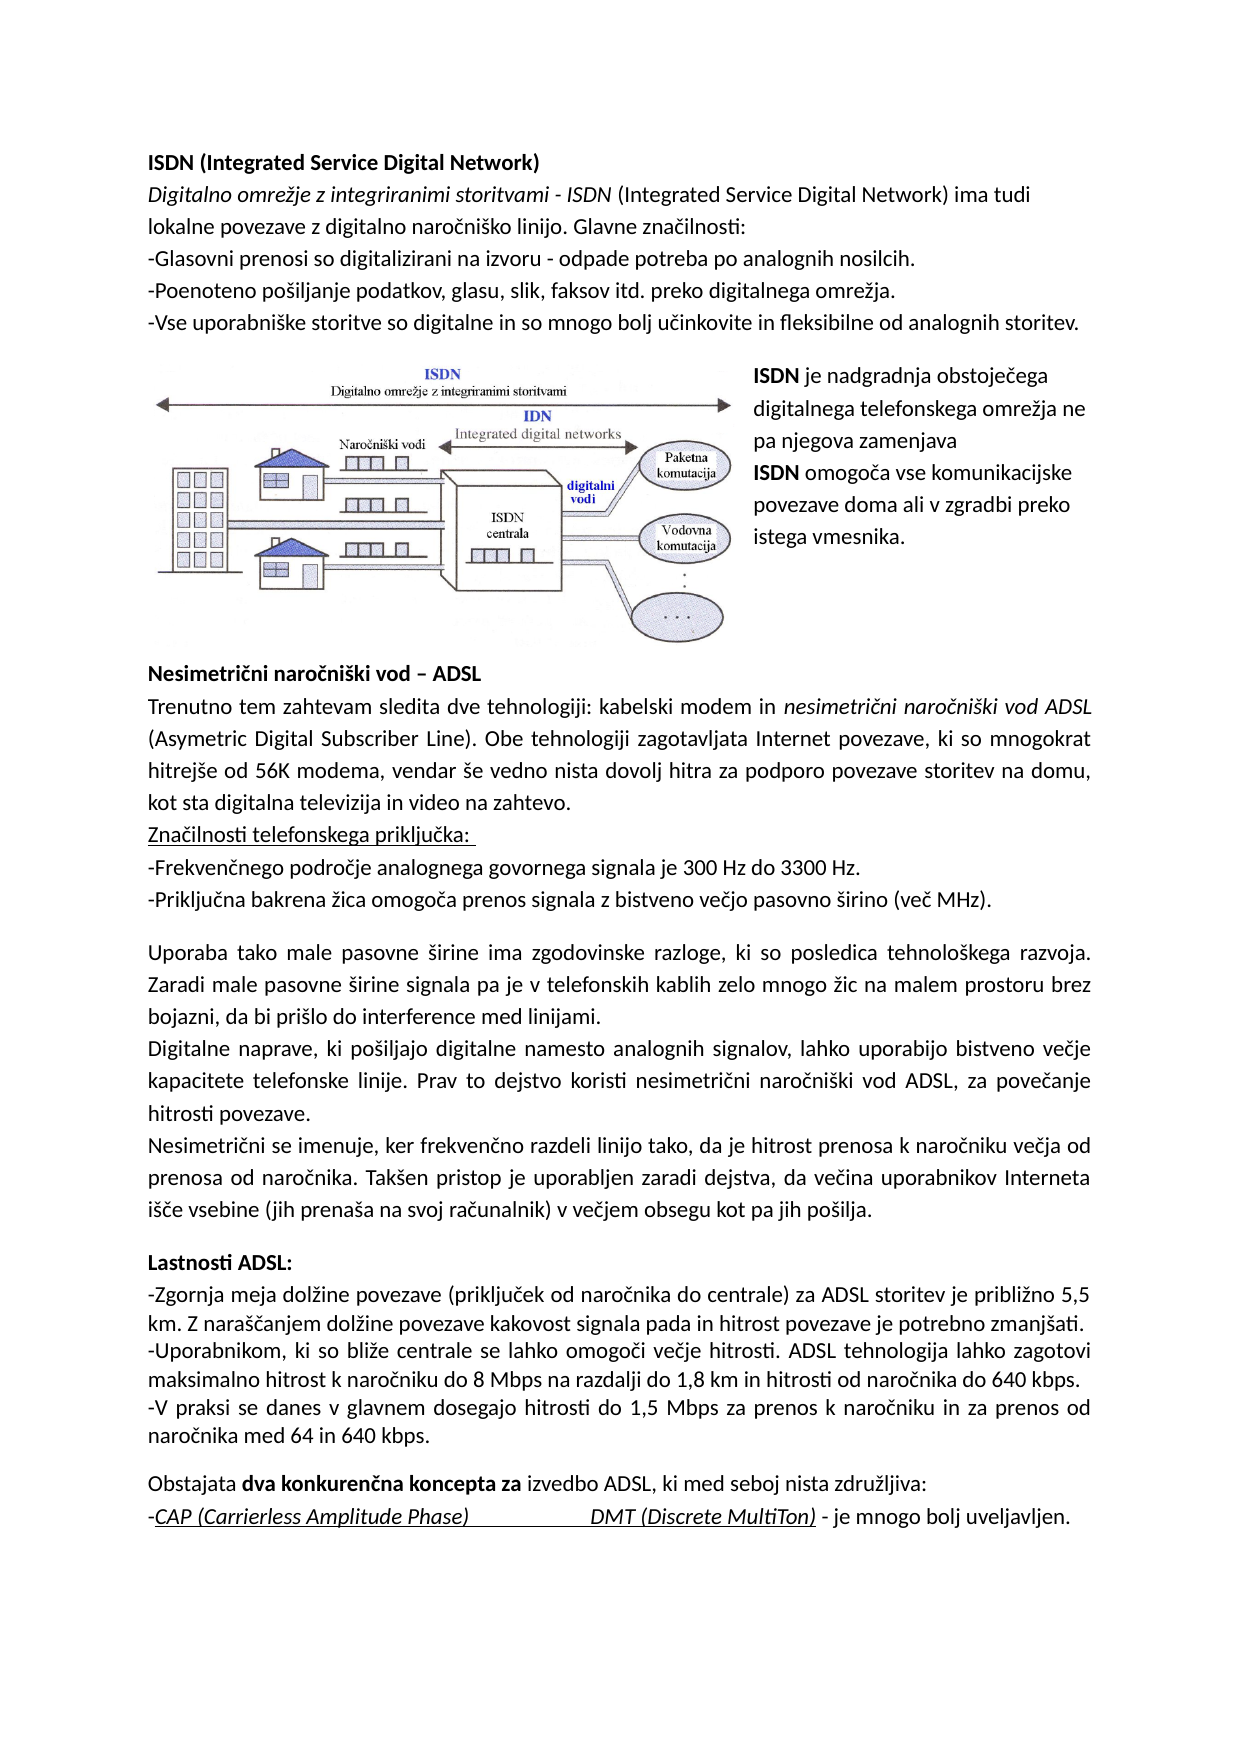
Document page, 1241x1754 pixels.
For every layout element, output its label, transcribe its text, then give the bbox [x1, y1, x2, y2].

text Digitalne naprave, ki pošiljajo digitalne namesto analognih signalov, lahko uporabijo bistveno večje kapacitete telefonske linije. Prav to dejstvo koristi nesimetrični naročniški vod ADSL, za povečanje hitrosti povezave. [148, 1034, 1093, 1127]
text ISDN omogoča vse komunikacijske povezave doma ali v zgradbi preko istega vmesnika. [735, 458, 1093, 551]
text Uporaba tako male pasovne širine ima zgodovinske razloge, ki so posledica tehnološkega razvoja. Zaradi male pasovne širine signala pa je v telefonskih kablih zelo mnogo žic na malem prostoru brez bojazni, da bi prišlo do interference med linijami. [148, 938, 1093, 1030]
picture [150, 364, 735, 647]
text -CAP (Carrierless Amplitude Phase) DMT (Discrete MultiTon) - je mnogo bolj uveljavljen. [148, 1502, 1093, 1530]
text -Zgornja meja dolžine povezave (priključek od naročnika do centrale) za ADSL storitev je približno 5,5 km. Z naraščanjem dolžine povezave kakovost signala pada in hitrost povezave je potrebno zmanjšati. [148, 1281, 1093, 1337]
text Lastnosti ADSL: [148, 1248, 1093, 1276]
text ISDN (Integrated Service Digital Network) [148, 148, 1093, 176]
text -V praksi se danes v glavnem dosegajo hitrosti do 1,5 Mbps za prenos k naročniku in za prenos od naročnika med 64 in 640 kbps. [148, 1393, 1093, 1449]
text -Poenoteno pošiljanje podatkov, glasu, slik, faksov itd. preko digitalnega omrežja. [148, 276, 1093, 304]
text -Uporabnikom, ki so bliže centrale se lahko omogoči večje hitrosti. ADSL tehnologija lahko zagotovi maksimalno hitrost k naročniku do 8 Mbps na razdalji do 1,8 km in hitrosti od naročnika do 640 kbps. [148, 1337, 1093, 1393]
text -Vse uporabniške storitve so digitalne in so mnogo bolj učinkovite in fleksibilne od analognih storitev. [148, 308, 1093, 337]
text Obstajata dva konkurenčna koncepta za izvedbo ADSL, ki med seboj nista združljiva: [148, 1469, 1093, 1498]
text Nesimetrični se imenuje, ker frekvenčno razdeli linijo tako, da je hitrost prenosa k naročniku večja od prenosa od naročnika. Takšen pristop je uporabljen zaradi dejstva, da večina uporabnikov Interneta išče vsebine (jih prenaša na svoj računalnik) v večjem obsegu kot pa jih pošilja. [148, 1131, 1093, 1223]
text Trenutno tem zahtevam sledita dve tehnologiji: kabelski modem in nesimetrični naročniški vod ADSL (Asymetric Digital Subscriber Line). Obe tehnologiji zagotavljata Internet povezave, ki so mnogokrat hitrejše od 56K modema, vendar še vedno nista dovolj hitra za podporo povezave storitev na domu, kot sta digitalna televizija in video na zahtevo. [148, 692, 1093, 816]
text ISDN je nadgradnja obstoječega digitalnega telefonskega omrežja ne pa njegova zamenjava [148, 362, 1093, 454]
text -Glasovni prenosi so digitalizirani na izvoru - odpade potreba po analognih nosilcih. [148, 244, 1093, 272]
text -Priključna bakrena žica omogoča prenos signala z bistveno večjo pasovno širino (več MHz). [148, 885, 1093, 913]
text Značilnosti telefonskega priključka: [148, 821, 1093, 848]
text Nesimetrični naročniški vod – ADSL [148, 659, 1093, 688]
text -Frekvenčnego področje analognega govornega signala je 300 Hz do 3300 Hz. [148, 853, 1093, 881]
text Digitalno omrežje z integriranimi storitvami - ISDN (Integrated Service Digital Network) ima tudi lokalne povezave z digitalno naročniško linijo. Glavne značilnosti: [148, 180, 1093, 240]
